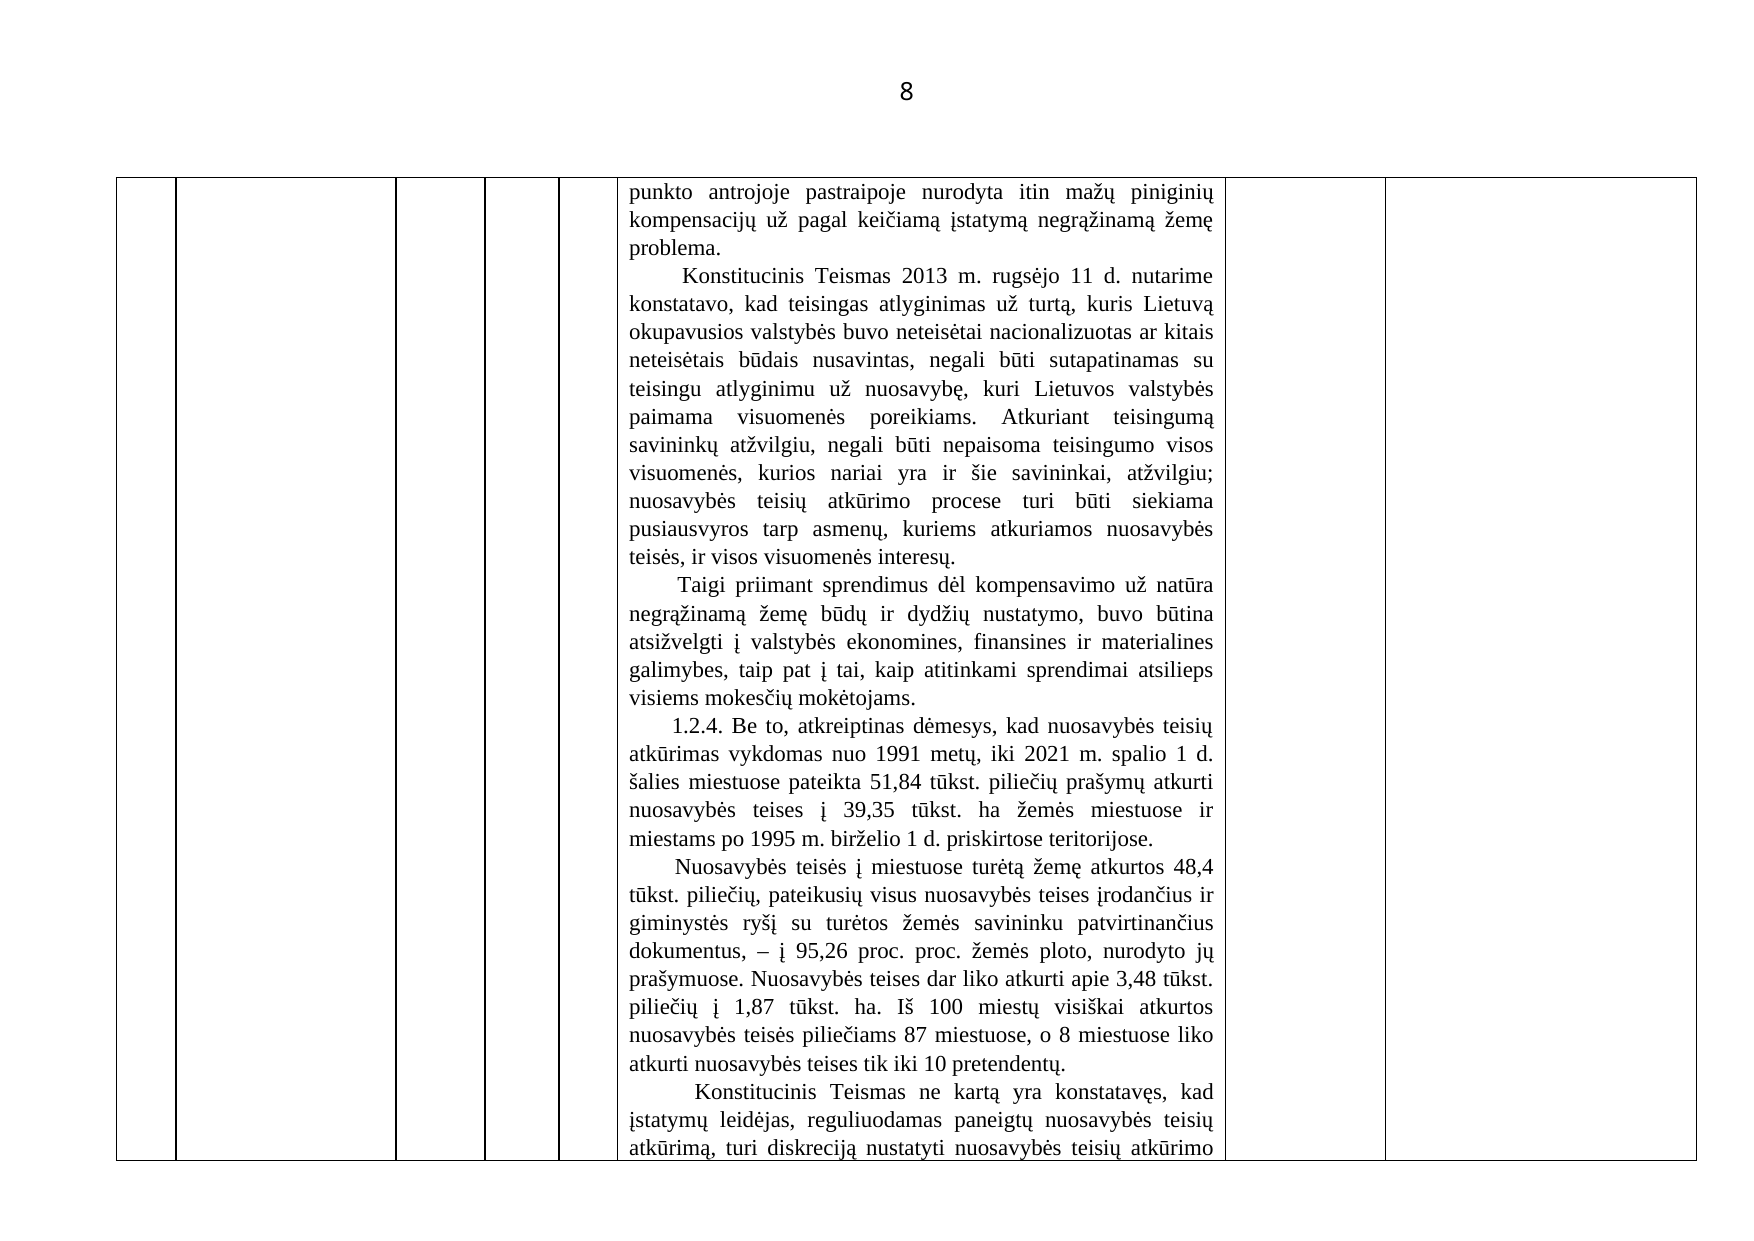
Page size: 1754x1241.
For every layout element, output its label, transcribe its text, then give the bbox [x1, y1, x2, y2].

table_cell [560, 178, 617, 1160]
table_cell punkto antrojoje pastraipoje nurodyta itin mažų piniginių kompensacijų už pagal keičiamą įstatymą negrąžinamą žemę problema. Konstitucinis Teismas 2013 m. rugsėjo 11 d. nutarime konstatavo, kad teisingas atlyginimas už turtą, kuris Lietuvą okupavusios valstybės buvo neteisėtai nacionalizuotas ar kitais neteisėtais būdais nusavintas, negali būti sutapatinamas su teisingu atlyginimu už nuosavybę, kuri Lietuvos valstybės paimama visuomenės poreikiams. Atkuriant teisingumą savininkų atžvilgiu, negali būti nepaisoma teisingumo visos visuomenės, kurios nariai yra ir šie savininkai, atžvilgiu; nuosavybės teisių atkūrimo procese turi būti siekiama pusiausvyros tarp asmenų, kuriems atkuriamos nuosavybės teisės, ir visos visuomenės interesų. Taigi priimant sprendimus dėl kompensavimo už natūra negrąžinamą žemę būdų ir dydžių nustatymo, buvo būtina atsižvelgti į valstybės ekonomines, finansines ir materialines galimybes, taip pat į tai, kaip atitinkami sprendimai atsilieps visiems mokesčių mokėtojams. 1.2.4. Be to, atkreiptinas dėmesys, kad nuosavybės teisių atkūrimas vykdomas nuo 1991 metų, iki 2021 m. spalio 1 d. šalies miestuose pateikta 51,84 tūkst. piliečių prašymų atkurti nuosavybės teises į 39,35 tūkst. ha žemės miestuose ir miestams po 1995 m. birželio 1 d. priskirtose teritorijose. Nuosavybės teisės į miestuose turėtą žemę atkurtos 48,4 tūkst. piliečių, pateikusių visus nuosavybės teises įrodančius ir giminystės ryšį su turėtos žemės savininku patvirtinančius dokumentus, – į 95,26 proc. proc. žemės ploto, nurodyto jų prašymuose. Nuosavybės teises dar liko atkurti apie 3,48 tūkst. piliečių į 1,87 tūkst. ha. Iš 100 miestų visiškai atkurtos nuosavybės teisės piliečiams 87 miestuose, o 8 miestuose liko atkurti nuosavybės teises tik iki 10 pretendentų. Konstitucinis Teismas ne kartą yra konstatavęs, kad įstatymų leidėjas, reguliuodamas paneigtų nuosavybės teisių atkūrimą, turi diskreciją nustatyti nuosavybės teisių atkūrimo [618, 178, 1225, 1160]
table_cell [1226, 178, 1385, 1160]
table_cell [177, 178, 395, 1160]
table_cell [397, 178, 484, 1160]
table_cell [1386, 178, 1696, 1160]
table_cell [117, 178, 175, 1160]
table_cell [486, 178, 558, 1160]
